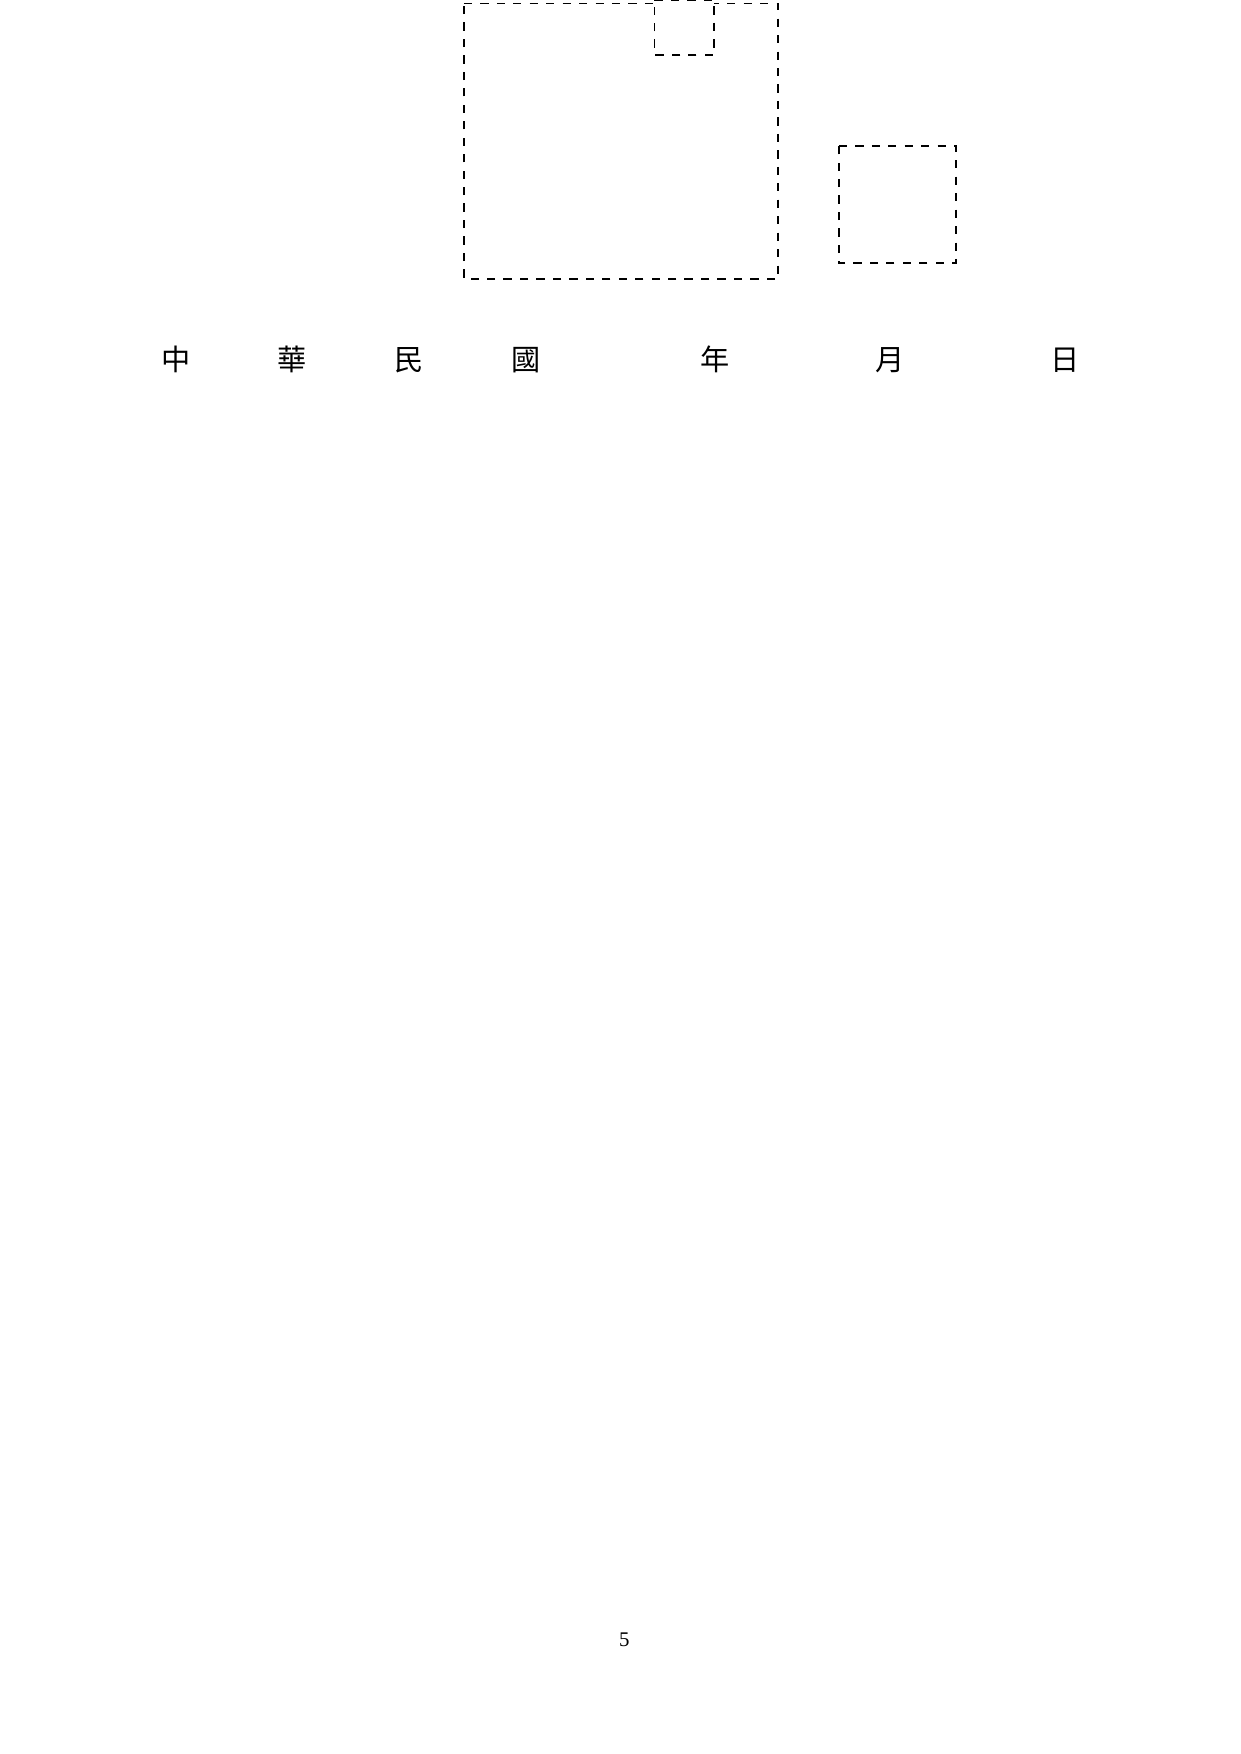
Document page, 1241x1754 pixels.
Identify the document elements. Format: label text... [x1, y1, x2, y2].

text 中 華 民 國 年 月 日 [118, 331, 1122, 381]
